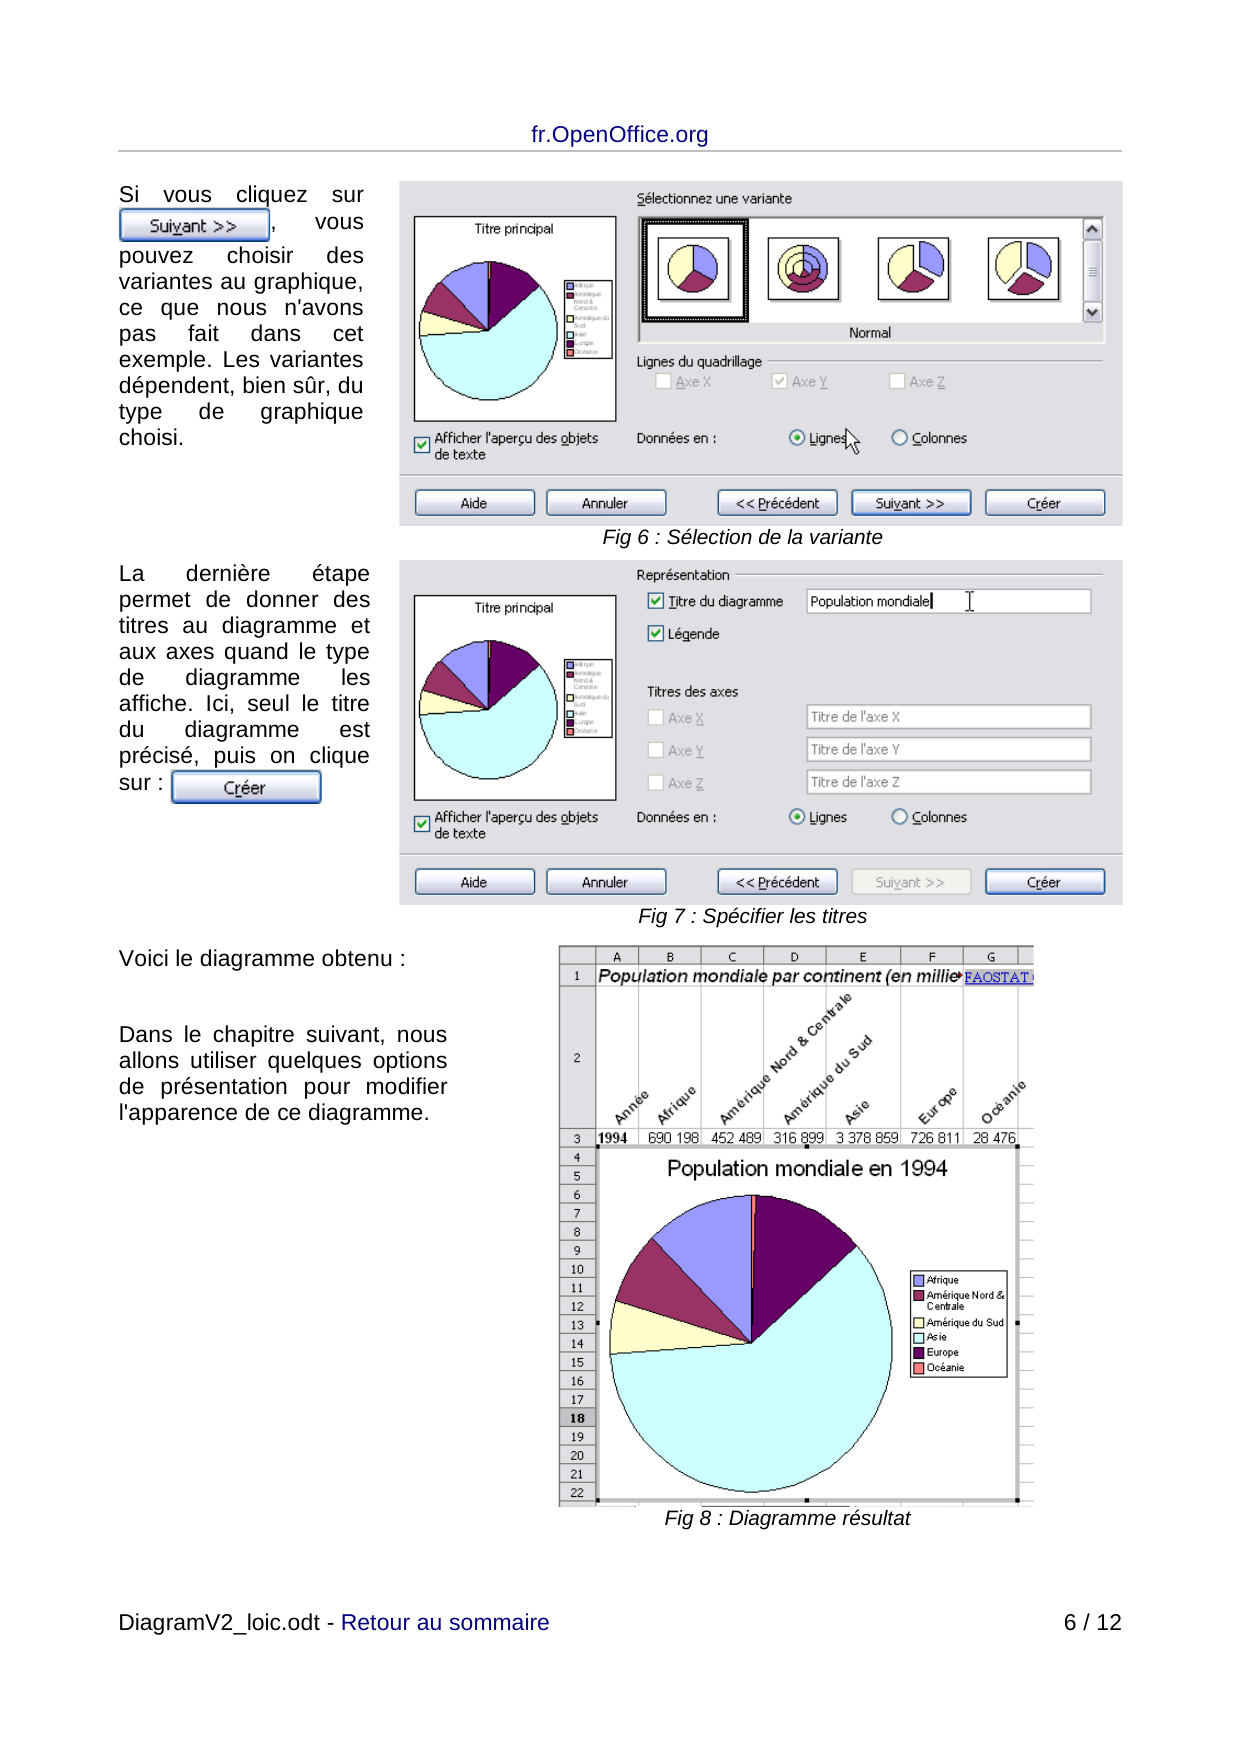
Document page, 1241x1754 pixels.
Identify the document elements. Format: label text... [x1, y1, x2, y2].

table_cell La dernière étape permet de donner des titres au diagramme et aux axes quand le type de diagramme les affiche. Ici, seul le titre du diagramme est précisé, puis on clique sur : [118, 561, 396, 940]
table_header Fig 6 : Sélection de la variante [396, 182, 1123, 561]
picture [118, 207, 271, 242]
picture [399, 181, 1123, 526]
table_cell Fig 7 : Spécifier les titres [396, 561, 1123, 940]
table_header Si vous cliquez sur , vous pouvez choisir des variantes au graphique, ce que nous n'avons pas fait dans cet exemple. Les variantes dépendent, bien sûr, du type de graphique choisi. [118, 182, 396, 561]
table_header Voici le diagramme obtenu : Dans le chapitre suivant, nous allons utiliser quelques options de présentation pour modifier l'apparence de ce diagramme. [118, 940, 469, 1536]
picture [558, 945, 1034, 1507]
picture [399, 560, 1123, 905]
picture [170, 769, 322, 804]
table_header Fig 8 : Diagramme résultat [470, 940, 1123, 1536]
